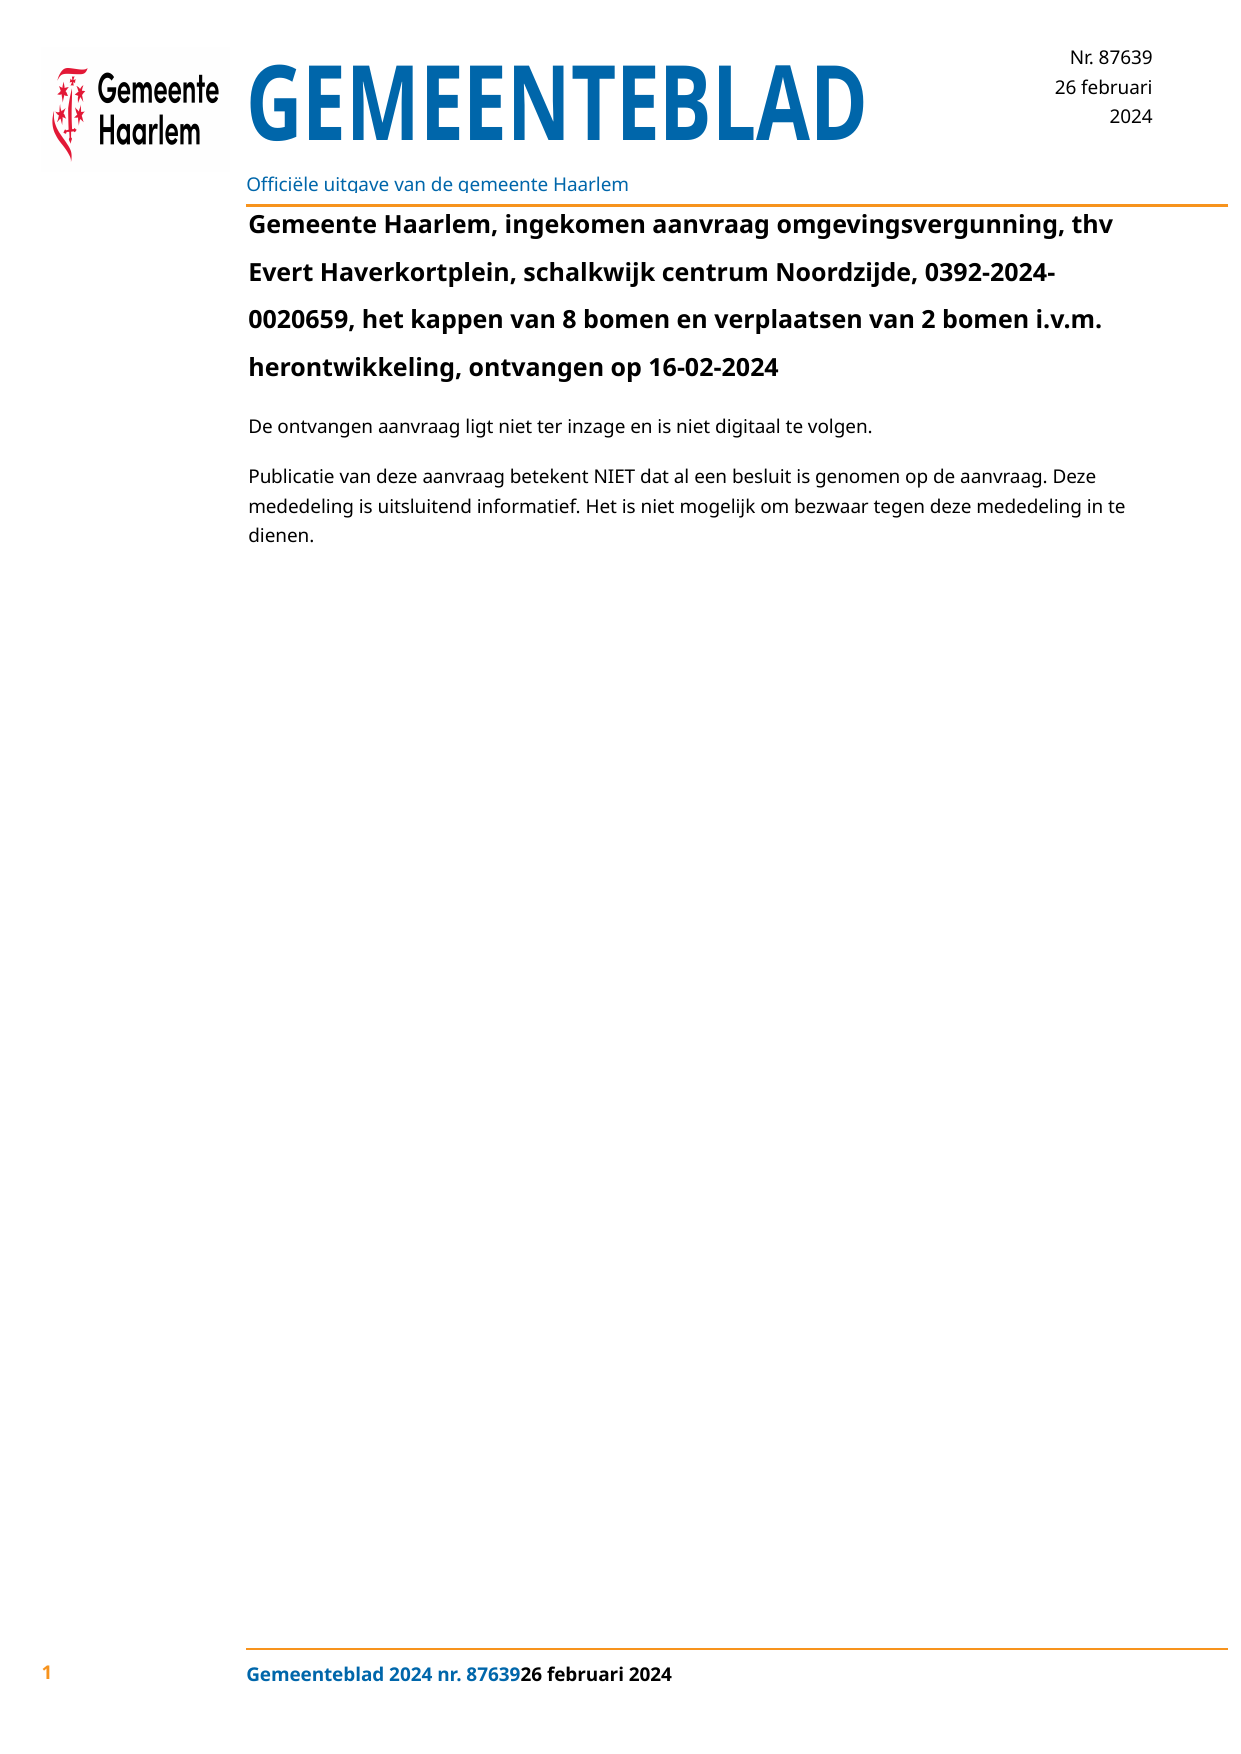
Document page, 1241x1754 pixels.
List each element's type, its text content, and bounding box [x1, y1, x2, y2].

picture [41, 47, 231, 172]
text Publicatie van deze aanvraag betekent NIET dat al een besluit is genomen op de aanvraag. Deze mededeling is uitsluitend informatief. Het is niet mogelijk om bezwaar tegen deze mededeling in te dienen. [248, 463, 1152, 548]
text De ontvangen aanvraag ligt niet ter inzage en is niet digitaal te volgen. [248, 413, 1152, 439]
text Gemeente Haarlem, ingekomen aanvraag omgevingsvergunning, thv Evert Haverkortplein, schalkwijk centrum Noordzijde, 0392-2024-0020659, het kappen van 8 bomen en verplaatsen van 2 bomen i.v.m. herontwikkeling, ontvangen op 16-02-2024 [248, 207, 1152, 384]
